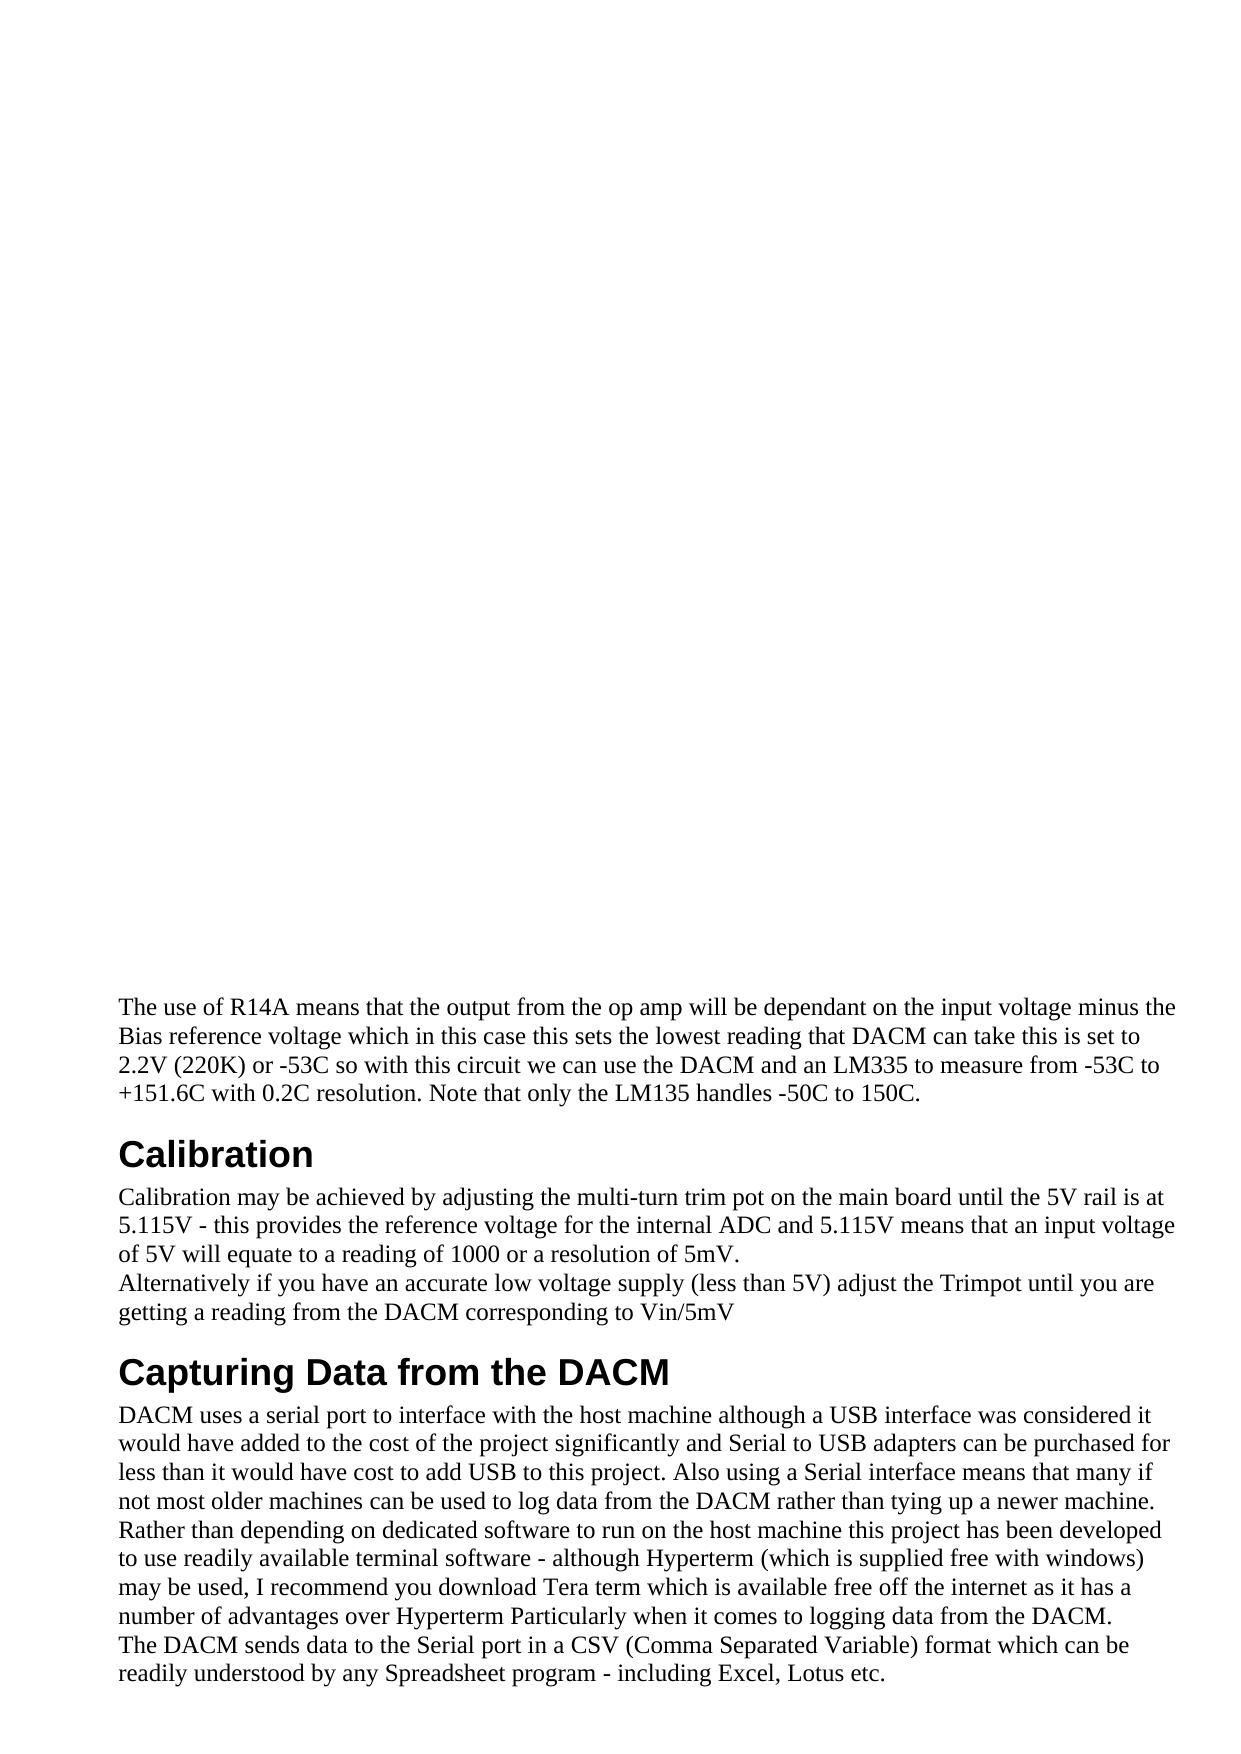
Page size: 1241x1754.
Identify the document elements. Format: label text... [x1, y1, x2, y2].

table_header [118, 59, 1240, 934]
text Calibration may be achieved by adjusting the multi-turn trim pot on the main board until the 5V rail is at 5.115V - this provides the reference voltage for the internal ADC and 5.115V means that an input voltage of 5V will equate to a reading of 1000 or a resolution of 5mV. [118, 1182, 1181, 1268]
text Alternatively if you have an accurate low voltage supply (less than 5V) adjust the Trimpot until you are getting a reading from the DACM corresponding to Vin/5mV [118, 1268, 1181, 1325]
text The use of R14A means that the output from the op amp will be dependant on the input voltage minus the Bias reference voltage which in this case this sets the lowest reading that DACM can take this is set to 2.2V (220K) or -53C so with this circuit we can use the DACM and an LM335 to measure from -53C to +151.6C with 0.2C resolution. Note that only the LM135 handles -50C to 150C. [118, 992, 1181, 1107]
text Rather than depending on dedicated software to run on the host machine this project has been developed to use readily available terminal software - although Hyperterm (which is supplied free with windows) may be used, I recommend you download Tera term which is available free off the internet as it has a number of advantages over Hyperterm Particularly when it comes to logging data from the DACM. [118, 1515, 1181, 1630]
subtitle Calibration [118, 1132, 1181, 1175]
subtitle Capturing Data from the DACM [118, 1350, 1181, 1393]
text The DACM sends data to the Serial port in a CSV (Comma Separated Variable) format which can be readily understood by any Spreadsheet program - including Excel, Lotus etc. [118, 1630, 1181, 1687]
text DACM uses a serial port to interface with the host machine although a USB interface was considered it would have added to the cost of the project significantly and Serial to USB adapters can be purchased for less than it would have cost to add USB to this project. Also using a Serial interface means that many if not most older machines can be used to log data from the DACM rather than tying up a newer machine. [118, 1400, 1181, 1515]
